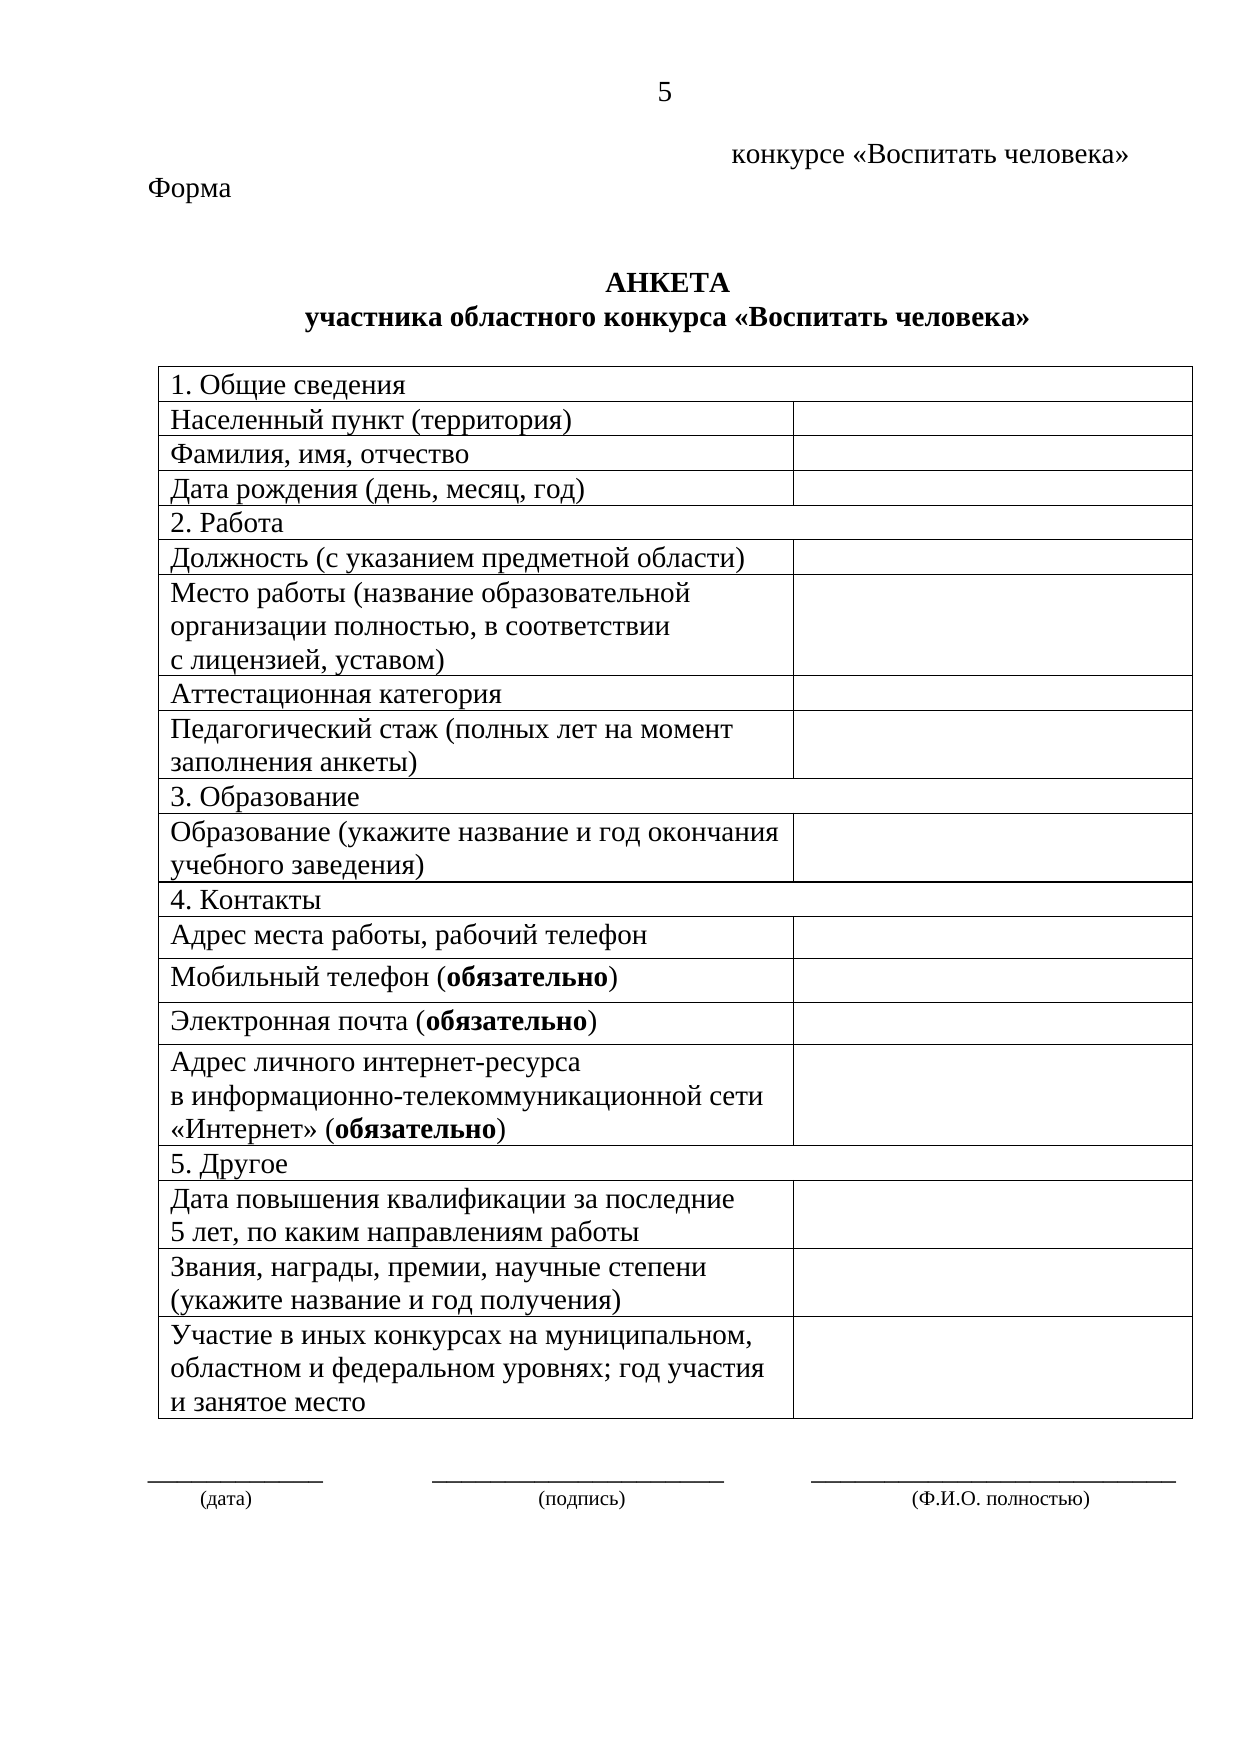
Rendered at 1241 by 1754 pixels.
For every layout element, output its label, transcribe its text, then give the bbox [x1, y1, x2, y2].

table_cell Образование (укажите название и год окончания учебного заведения) [159, 814, 793, 881]
table_cell 4. Контакты [159, 883, 1192, 916]
text (дата) (подпись) (Ф.И.О. полностью) [148, 1486, 1181, 1510]
table_cell [794, 676, 1192, 710]
table_cell Мобильный телефон (обязательно) [159, 959, 793, 1002]
table_cell Должность (с указанием предметной области) [159, 540, 793, 574]
table_cell Электронная почта (обязательно) [159, 1003, 793, 1043]
table_cell Звания, награды, премии, научные степени (укажите название и год получения) [159, 1249, 793, 1316]
table_cell Дата повышения квалификации за последние 5 лет, по каким направлениям работы [159, 1181, 793, 1248]
table_cell [794, 711, 1192, 778]
table_cell [794, 1181, 1192, 1248]
table_cell [794, 575, 1192, 675]
table_cell Дата рождения (день, месяц, год) [159, 471, 793, 504]
table_cell 5. Другое [159, 1146, 1192, 1180]
table_cell Место работы (название образовательной организации полностью, в соответствии с лицензией, уставом) [159, 575, 793, 675]
table_cell [794, 1045, 1192, 1145]
table_cell [794, 436, 1192, 470]
table_cell 2. Работа [159, 506, 1192, 539]
table_cell [794, 1249, 1192, 1316]
text ____________ ____________________ _________________________ [148, 1452, 1181, 1486]
table_cell 3. Образование [159, 779, 1192, 813]
table_header [144, 136, 720, 170]
table_header 1. Общие сведения [159, 367, 1192, 401]
text Форма [148, 170, 1187, 203]
table_cell [794, 1003, 1192, 1043]
table_cell Аттестационная категория [159, 676, 793, 710]
text АНКЕТА [148, 266, 1187, 299]
table_cell [794, 471, 1192, 504]
table_cell [794, 959, 1192, 1002]
text участника областного конкурса «Воспитать человека» [148, 299, 1187, 333]
table_cell Адрес места работы, рабочий телефон [159, 917, 793, 958]
table_cell Фамилия, имя, отчество [159, 436, 793, 470]
table_cell Участие в иных конкурсах на муниципальном, областном и федеральном уровнях; год участия и занятое место [159, 1317, 793, 1418]
table_cell Населенный пункт (территория) [159, 402, 793, 435]
table_cell [794, 540, 1192, 574]
table_cell [794, 814, 1192, 881]
table_header конкурсе «Воспитать человека» [720, 136, 1207, 170]
table_cell [794, 402, 1192, 435]
table_cell [794, 917, 1192, 958]
table_cell Адрес личного интернет-ресурса в информационно-телекоммуникационной сети «Интернет» (обязательно) [159, 1045, 793, 1145]
table_cell Педагогический стаж (полных лет на момент заполнения анкеты) [159, 711, 793, 778]
table_cell [794, 1317, 1192, 1418]
